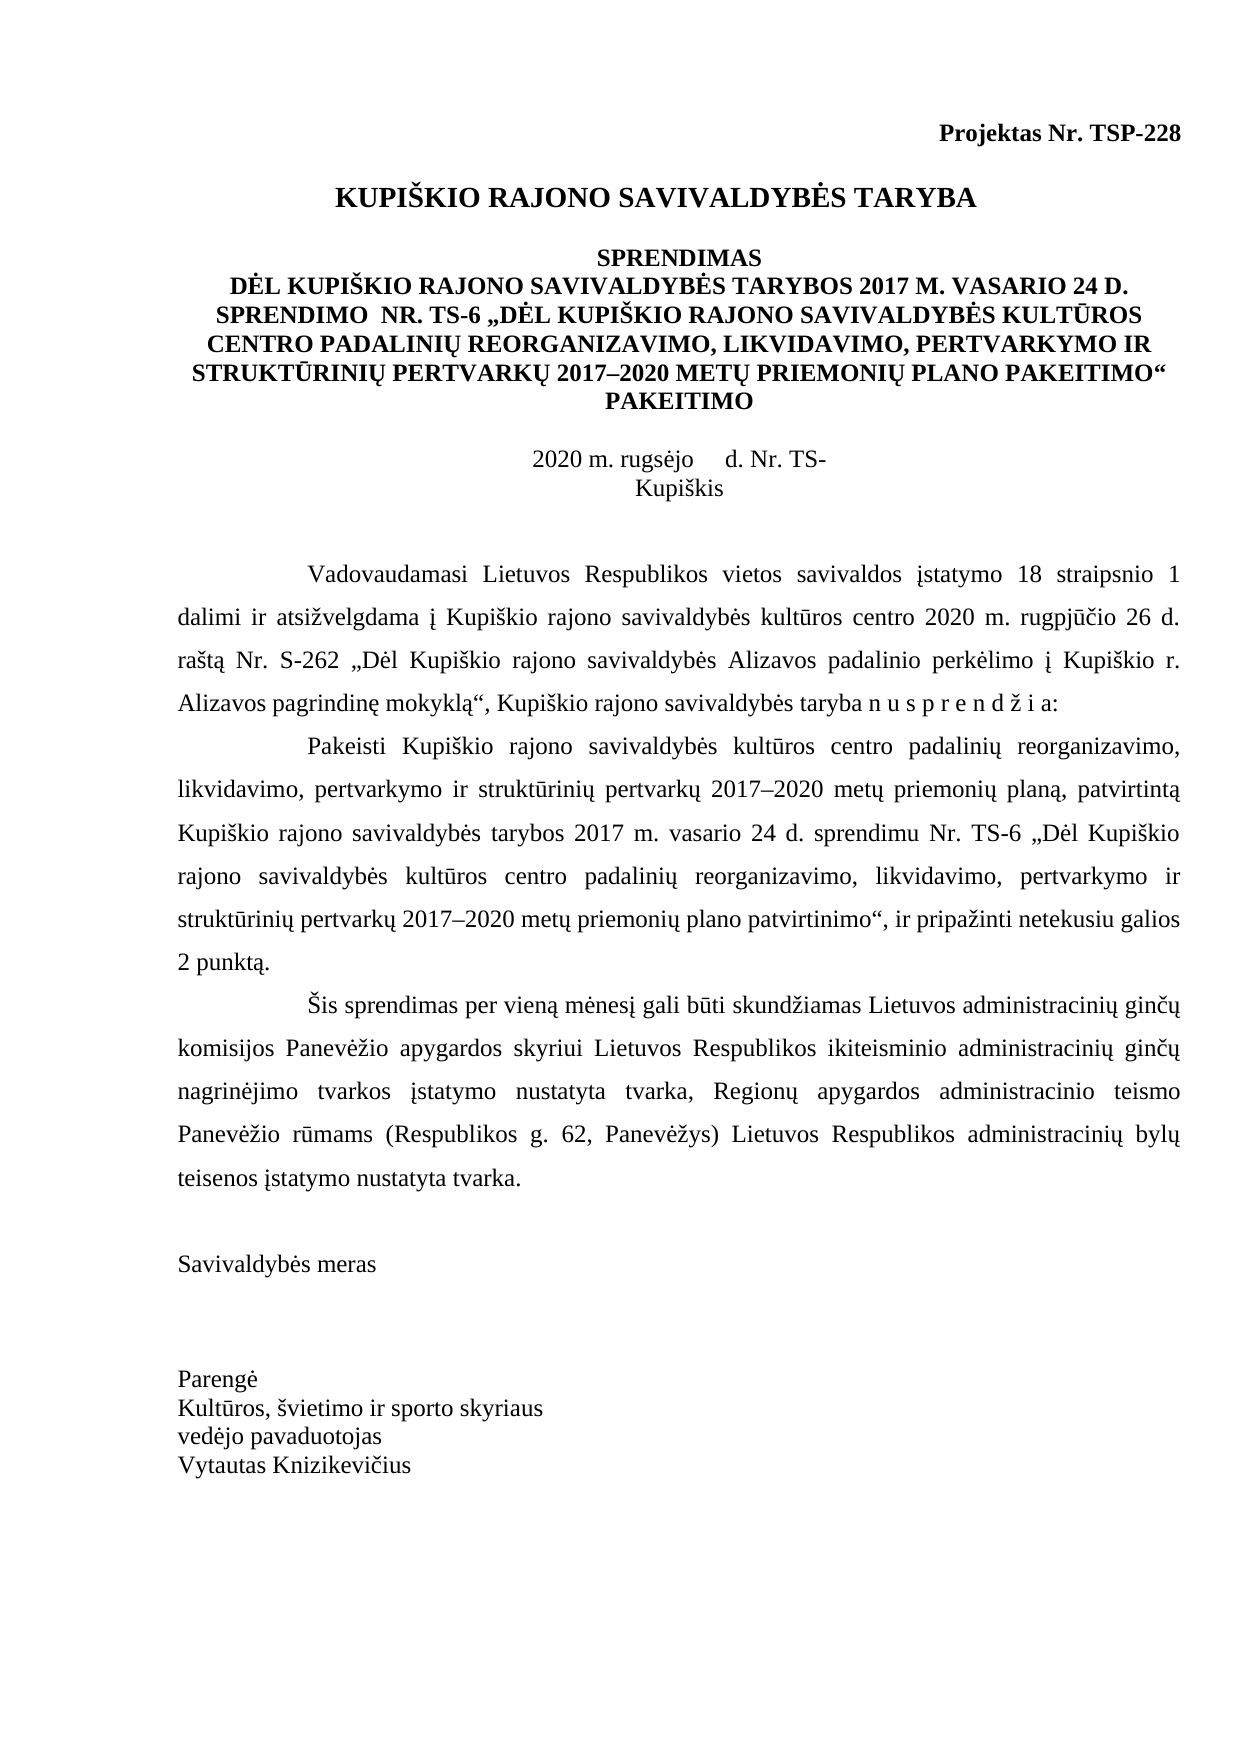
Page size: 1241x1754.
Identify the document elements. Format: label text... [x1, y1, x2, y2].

text Projektas Nr. TSP-228 [177, 118, 1181, 147]
text SPRENDIMAS [177, 243, 1181, 271]
text Kupiškis [177, 473, 1181, 501]
text 2020 m. rugsėjo d. Nr. TS- [177, 444, 1181, 473]
text Šis sprendimas per vieną mėnesį gali būti skundžiamas Lietuvos administracinių ginčų komisijos Panevėžio apygardos skyriui Lietuvos Respublikos ikiteisminio administracinių ginčų nagrinėjimo tvarkos įstatymo nustatyta tvarka, Regionų apygardos administracinio teismo Panevėžio rūmams (Respublikos g. 62, Panevėžys) Lietuvos Respublikos administracinių bylų teisenos įstatymo nustatyta tvarka. [177, 990, 1181, 1191]
text Vytautas Knizikevičius [177, 1450, 1181, 1479]
text vedėjo pavaduotojas [177, 1421, 1181, 1450]
text Parengė [177, 1364, 1181, 1393]
text KUPIŠKIO RAJONO SAVIVALDYBĖS TARYBA [177, 180, 1181, 214]
text DĖL KUPIŠKIO RAJONO SAVIVALDYBĖS TARYBOS 2017 M. VASARIO 24 D. SPRENDIMO NR. TS-6 „DĖL KUPIŠKIO RAJONO SAVIVALDYBĖS KULTŪROS CENTRO PADALINIŲ REORGANIZAVIMO, LIKVIDAVIMO, PERTVARKYMO IR STRUKTŪRINIŲ PERTVARKŲ 2017–2020 METŲ PRIEMONIŲ PLANO PAKEITIMO“ PAKEITIMO [177, 271, 1181, 415]
text Vadovaudamasi Lietuvos Respublikos vietos savivaldos įstatymo 18 straipsnio 1 dalimi ir atsižvelgdama į Kupiškio rajono savivaldybės kultūros centro 2020 m. rugpjūčio 26 d. raštą Nr. S-262 „Dėl Kupiškio rajono savivaldybės Alizavos padalinio perkėlimo į Kupiškio r. Alizavos pagrindinę mokyklą“, Kupiškio rajono savivaldybės taryba n u s p r e n d ž i a: [177, 559, 1181, 717]
text Pakeisti Kupiškio rajono savivaldybės kultūros centro padalinių reorganizavimo, likvidavimo, pertvarkymo ir struktūrinių pertvarkų 2017–2020 metų priemonių planą, patvirtintą Kupiškio rajono savivaldybės tarybos 2017 m. vasario 24 d. sprendimu Nr. TS-6 „Dėl Kupiškio rajono savivaldybės kultūros centro padalinių reorganizavimo, likvidavimo, pertvarkymo ir struktūrinių pertvarkų 2017–2020 metų priemonių plano patvirtinimo“, ir pripažinti netekusiu galios 2 punktą. [177, 731, 1181, 976]
text Savivaldybės meras [177, 1249, 1181, 1278]
text Kultūros, švietimo ir sporto skyriaus [177, 1393, 1181, 1421]
